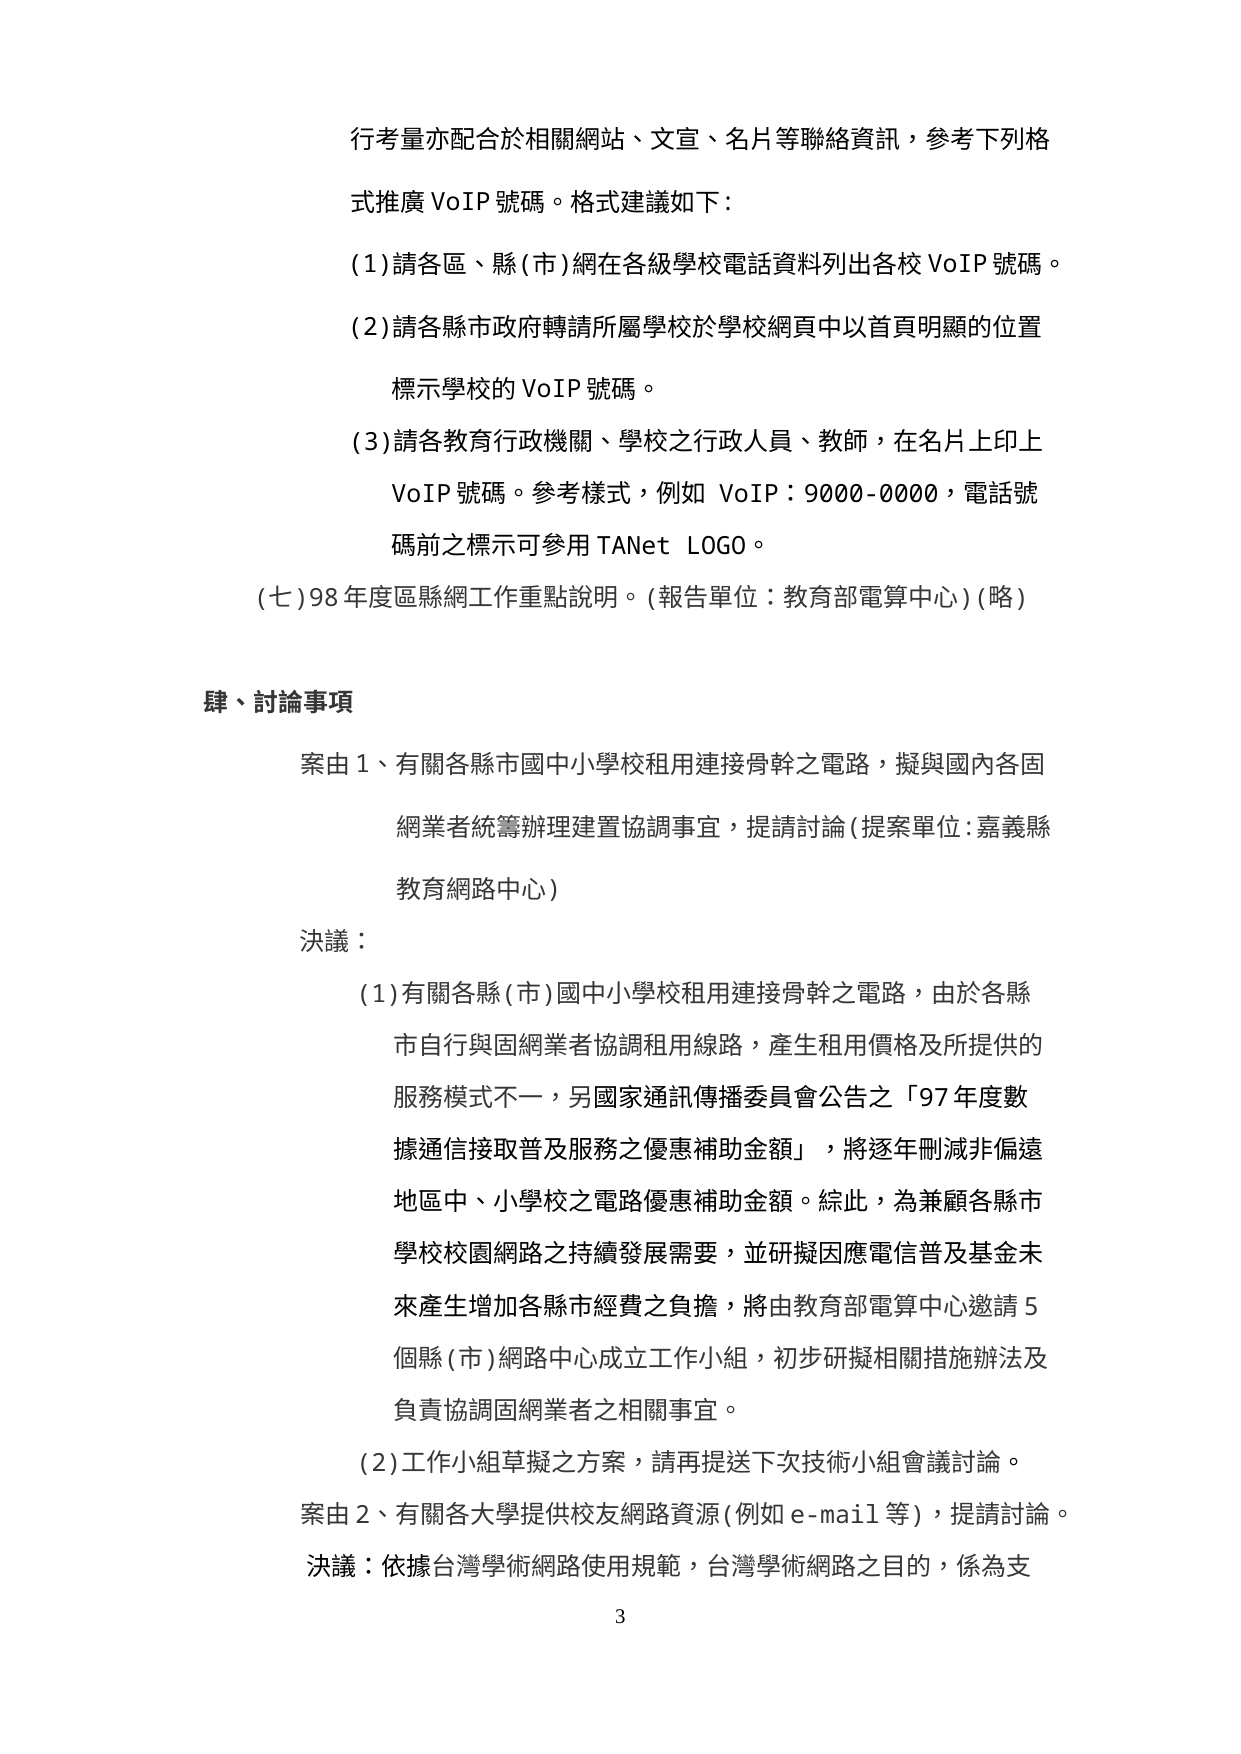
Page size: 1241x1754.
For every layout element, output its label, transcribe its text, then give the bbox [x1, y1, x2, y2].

text 案由1、有關各縣市國中小學校租用連接骨幹之電路，擬與國內各固網業者統籌辦理建置協調事宜，提請討論(提案單位:嘉義縣教育網路中心) [300, 721, 1053, 909]
text 案由2、有關各大學提供校友網路資源(例如e-mail等)，提請討論。 [300, 1482, 1053, 1534]
text 肆、討論事項 [187, 659, 1053, 721]
text (七)98年度區縣網工作重點說明。(報告單位：教育部電算中心)(略) [253, 565, 1053, 617]
text (1)有關各縣(市)國中小學校租用連接骨幹之電路，由於各縣市自行與固網業者協調租用線路，產生租用價格及所提供的服務模式不一，另國家通訊傳播委員會公告之「97年度數據通信接取普及服務之優惠補助金額」，將逐年刪減非偏遠地區中、小學校之電路優惠補助金額。綜此，為兼顧各縣市學校校園網路之持續發展需要，並研擬因應電信普及基金未來產生增加各縣市經費之負擔，將由教育部電算中心邀請5個縣(市)網路中心成立工作小組，初步研擬相關措施辦法及負責協調固網業者之相關事宜。 [356, 961, 1053, 1429]
text 決議： [299, 909, 1053, 961]
text 決議：依據台灣學術網路使用規範，台灣學術網路之目的，係為支 [307, 1534, 1053, 1586]
text (3)請各教育行政機關、學校之行政人員、教師，在名片上印上VoIP號碼。參考樣式，例如 VoIP：9000-0000，電話號碼前之標示可參用TANet LOGO。 [349, 409, 1053, 565]
text (1)請各區、縣(市)網在各級學校電話資料列出各校VoIP號碼。 [347, 221, 1053, 284]
text 4.另因教育體系VoIP已經推動多年，幾近半數之縣市學校亦已建置安裝。為方便查詢號碼，落實應用，宣導教育體系之施政成效，建請教育部於相關會議通知時應自行先標示教育體系之網路語音號碼，同時建議考量行文各教育行政機關、教育局處，建請其自行考量亦配合於相關網站、文宣、名片等聯絡資訊，參考下列格式推廣VoIP號碼。格式建議如下: [318, 96, 1053, 221]
text (2)工作小組草擬之方案，請再提送下次技術小組會議討論。 [356, 1429, 1053, 1482]
text (2)請各縣市政府轉請所屬學校於學校網頁中以首頁明顯的位置標示學校的VoIP號碼。 [348, 284, 1053, 409]
